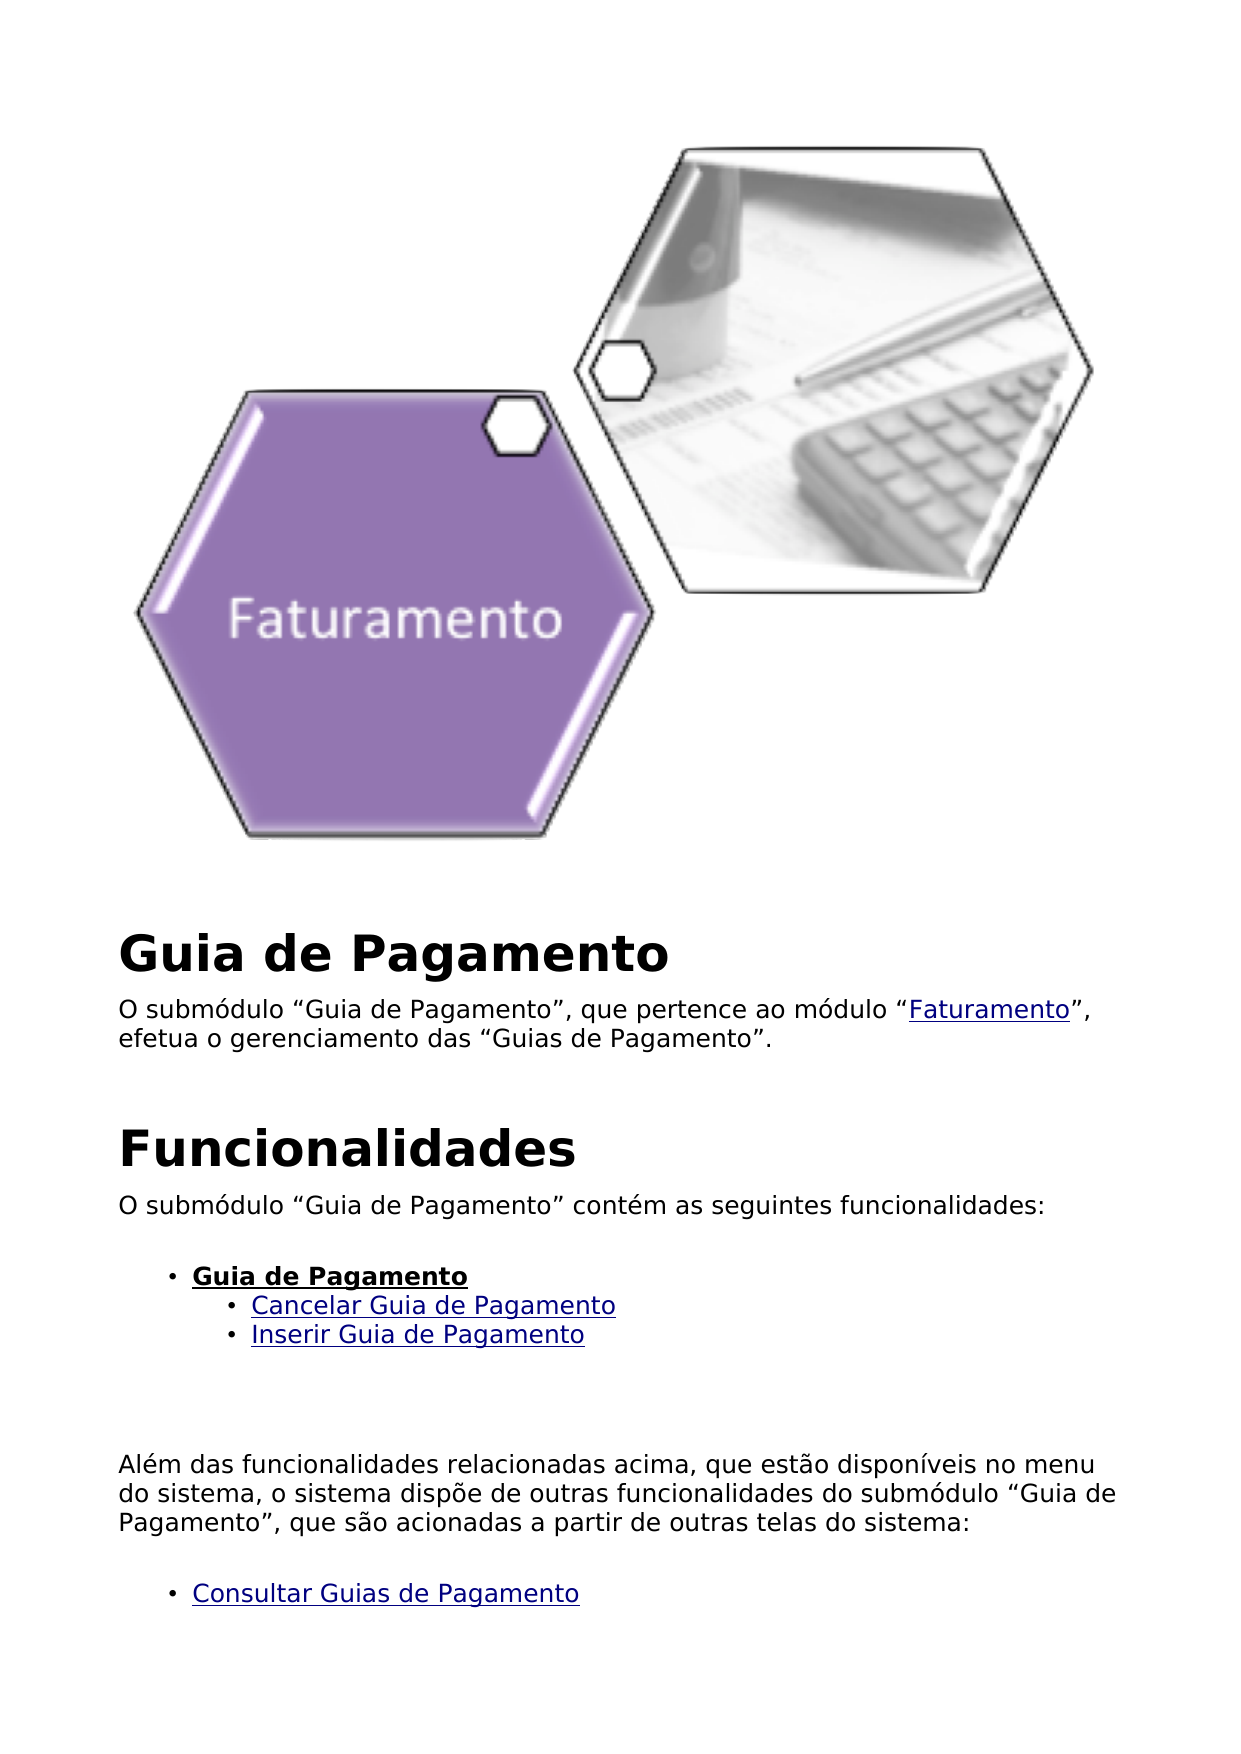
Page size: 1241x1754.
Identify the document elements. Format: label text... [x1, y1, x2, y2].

list Guia de Pagamento [177, 1262, 1122, 1291]
subtitle Funcionalidades [118, 1120, 1122, 1179]
list Consultar Guias de Pagamento [177, 1579, 1122, 1609]
subtitle Guia de Pagamento [118, 925, 1122, 983]
text O submódulo “Guia de Pagamento”, que pertence ao módulo “Faturamento”, efetua o gerenciamento das “Guias de Pagamento”. [118, 995, 1122, 1083]
text O submódulo “Guia de Pagamento” contém as seguintes funcionalidades: [118, 1191, 1122, 1220]
text Além das funcionalidades relacionadas acima, que estão disponíveis no menu do sistema, o sistema dispõe de outras funcionalidades do submódulo “Guia de Pagamento”, que são acionadas a partir de outras telas do sistema: [118, 1450, 1122, 1538]
list Cancelar Guia de Pagamento [236, 1291, 1122, 1321]
picture [118, 118, 1123, 858]
list Inserir Guia de Pagamento [236, 1321, 1122, 1350]
